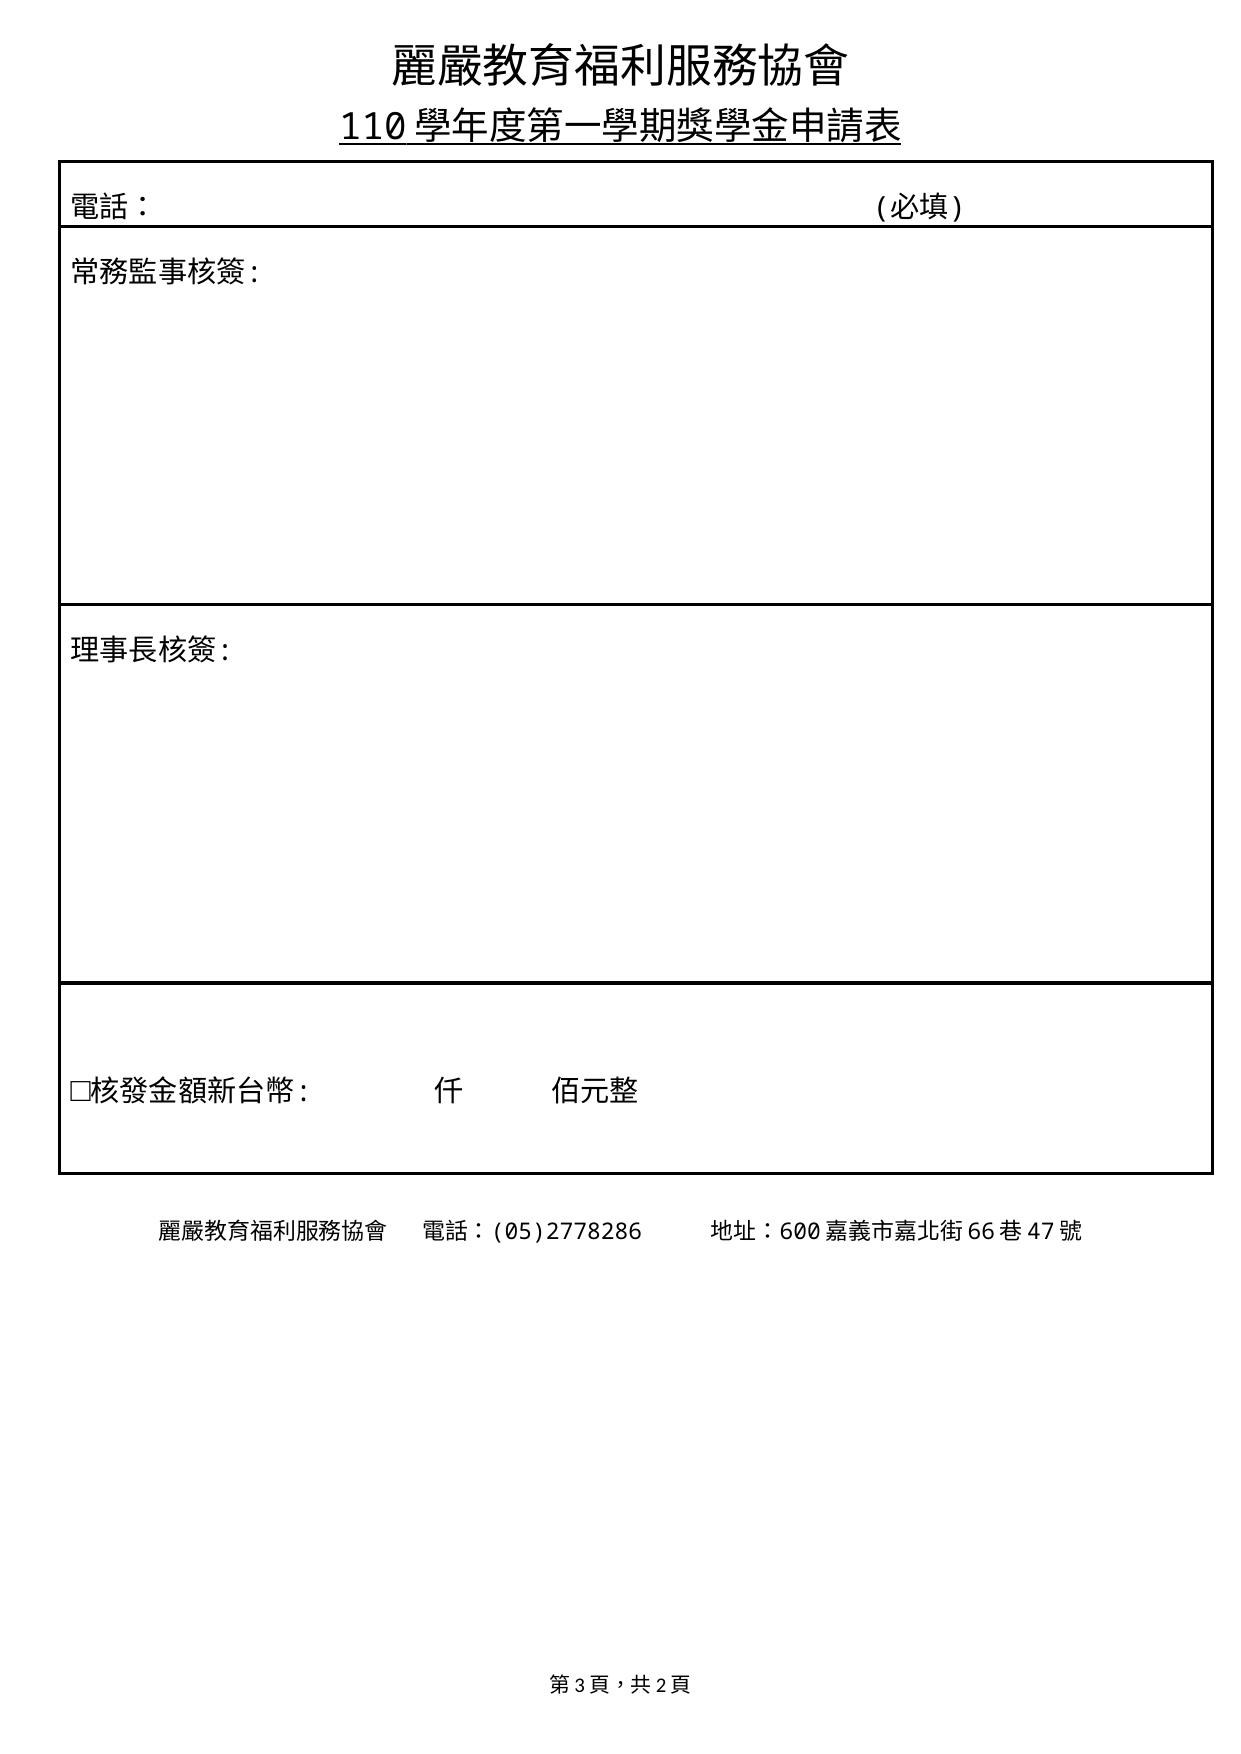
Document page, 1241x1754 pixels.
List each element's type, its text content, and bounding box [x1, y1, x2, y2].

table_cell 理事長核簽: [61, 606, 1211, 981]
text 麗嚴教育福利服務協會 電話：(05)2778286 地址：600嘉義市嘉北街66巷47號 [59, 1213, 1181, 1246]
table_header 電話： (必填) [61, 163, 1211, 225]
table_cell □核發金額新台幣: 仟 佰元整 [61, 985, 1211, 1172]
table_cell 常務監事核簽: [61, 228, 1211, 603]
